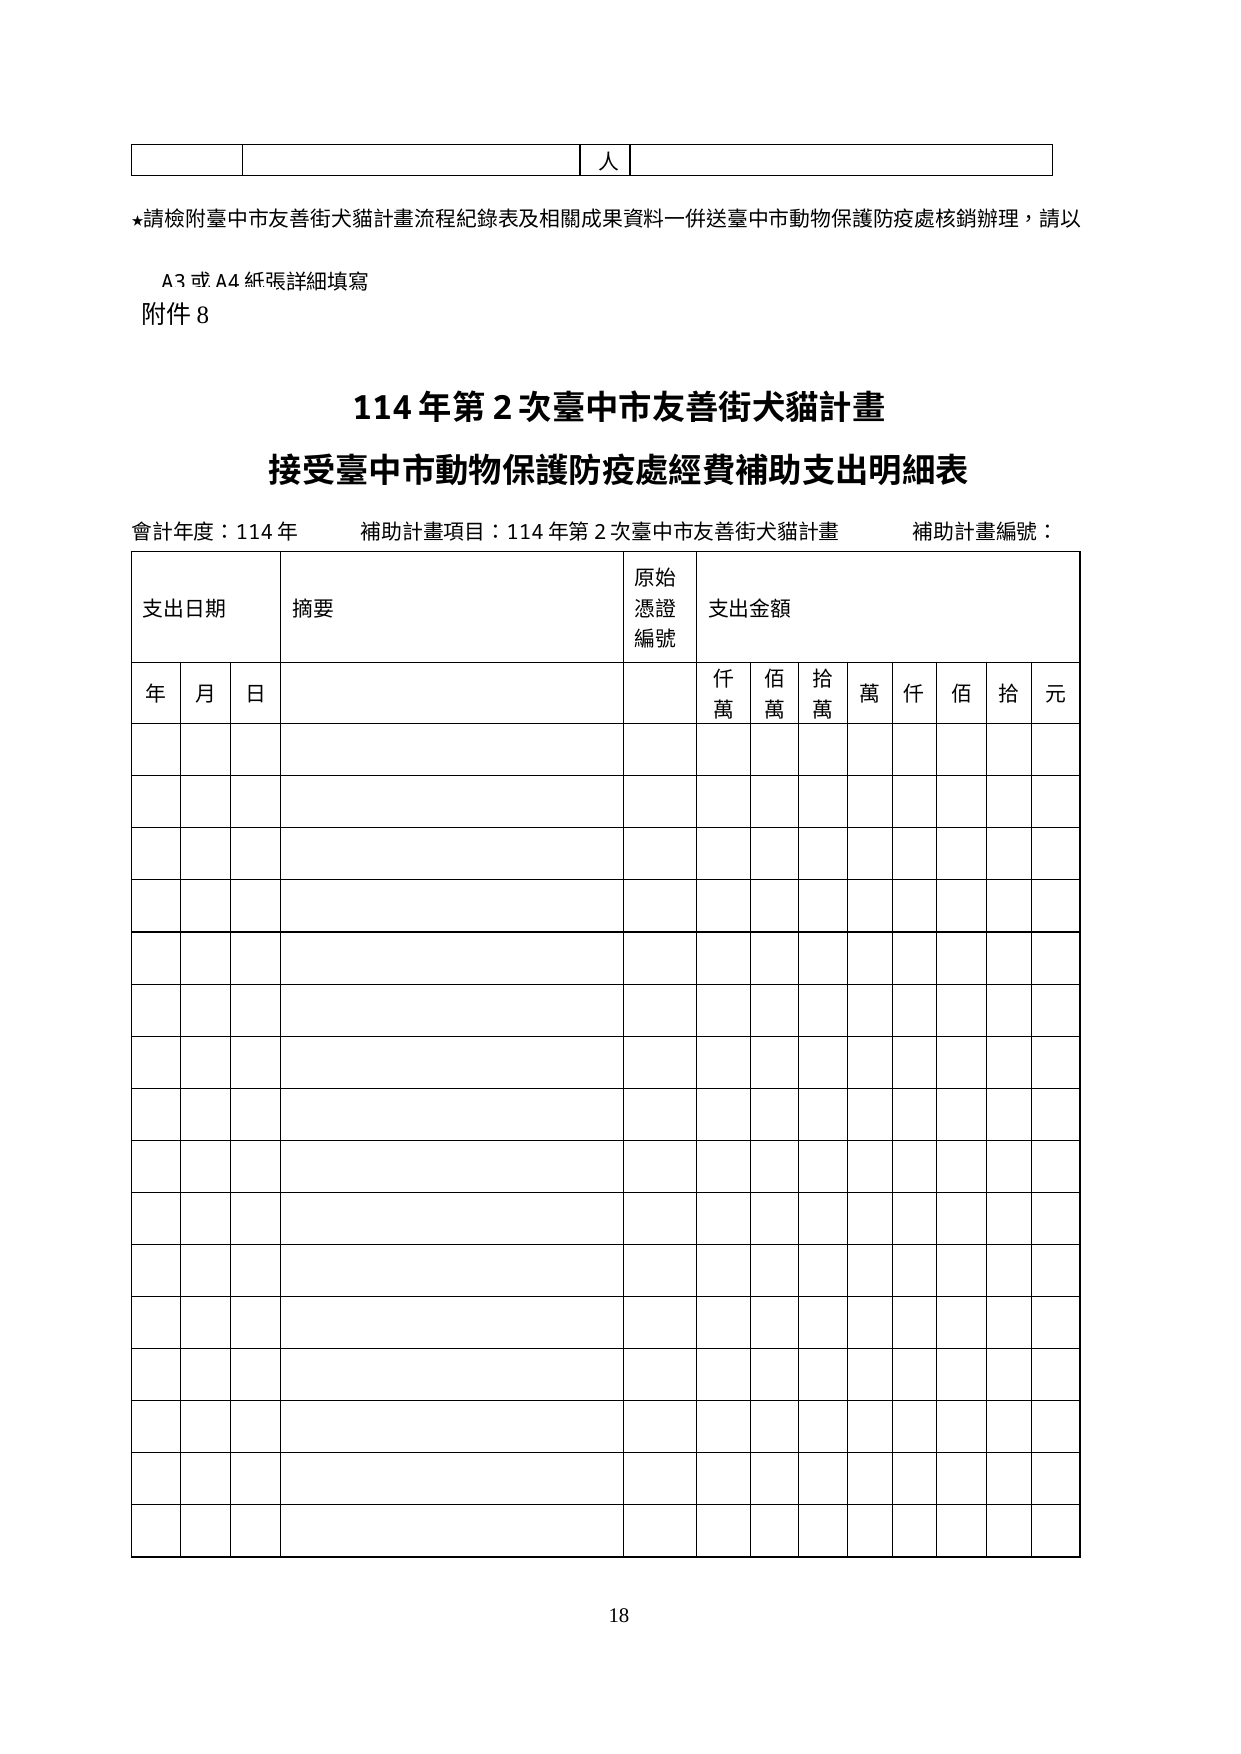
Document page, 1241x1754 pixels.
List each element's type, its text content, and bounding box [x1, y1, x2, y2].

table_cell [799, 880, 847, 931]
table_cell [848, 1453, 892, 1504]
table_cell [181, 1401, 230, 1452]
table_cell [1032, 1089, 1079, 1140]
table_cell [281, 1245, 623, 1296]
table_cell 拾萬 [799, 663, 847, 723]
table_cell [848, 724, 892, 775]
table_cell [751, 880, 798, 931]
table_cell [132, 1401, 180, 1452]
table_cell [799, 724, 847, 775]
table_cell [281, 1141, 623, 1192]
table_cell [799, 1297, 847, 1348]
table_cell [624, 1297, 696, 1348]
table_header 摘要 [281, 552, 623, 662]
table_cell 年 [132, 663, 180, 723]
table_cell [281, 1401, 623, 1452]
table_cell [937, 1089, 986, 1140]
table_cell [799, 776, 847, 827]
text ★請檢附臺中市友善街犬貓計畫流程紀錄表及相關成果資料一倂送臺中市動物保護防疫處核銷辦理，請以A3或A4紙張詳細填寫 [131, 176, 1106, 301]
table_cell [1032, 1453, 1079, 1504]
table_cell [281, 1505, 623, 1556]
table_cell [624, 1505, 696, 1556]
table_cell [937, 933, 986, 983]
table_cell [697, 828, 750, 879]
table_cell [181, 1505, 230, 1556]
table_cell [281, 1193, 623, 1244]
table_cell [231, 985, 280, 1036]
table_cell [281, 880, 623, 931]
table_cell [751, 828, 798, 879]
table_cell [624, 1037, 696, 1088]
table_cell [181, 880, 230, 931]
table_cell [697, 1245, 750, 1296]
table_cell [799, 1401, 847, 1452]
table_cell [231, 1297, 280, 1348]
table_cell [937, 880, 986, 931]
table_cell [697, 1297, 750, 1348]
table_cell [231, 1505, 280, 1556]
table_cell [751, 1037, 798, 1088]
table_cell [624, 1141, 696, 1192]
table_cell [751, 776, 798, 827]
table_cell [231, 1141, 280, 1192]
table_cell [624, 880, 696, 931]
table_cell [987, 933, 1031, 983]
table_cell [751, 1401, 798, 1452]
table_cell 拾 [987, 663, 1031, 723]
table_cell [799, 1193, 847, 1244]
table_cell [799, 1505, 847, 1556]
table_cell [1032, 1037, 1079, 1088]
table_cell [1032, 1349, 1079, 1400]
table_cell [132, 1349, 180, 1400]
table_cell [987, 1037, 1031, 1088]
table_cell [848, 1401, 892, 1452]
table_cell [132, 1505, 180, 1556]
table_cell [697, 776, 750, 827]
table_cell [697, 1453, 750, 1504]
table_cell [697, 985, 750, 1036]
table_cell [937, 1505, 986, 1556]
table_cell 元 [1032, 663, 1079, 723]
table_cell [624, 663, 696, 723]
table_cell [987, 1401, 1031, 1452]
table_cell [181, 1193, 230, 1244]
table_cell [848, 828, 892, 879]
table_cell [937, 1245, 986, 1296]
table_cell [624, 1245, 696, 1296]
table_cell [987, 1505, 1031, 1556]
table_cell [937, 1349, 986, 1400]
table_cell [751, 1505, 798, 1556]
table_cell [987, 1349, 1031, 1400]
table_cell [799, 985, 847, 1036]
table_cell [181, 828, 230, 879]
table_cell [848, 1245, 892, 1296]
table_cell [181, 985, 230, 1036]
table_cell [697, 933, 750, 983]
table_cell [799, 1141, 847, 1192]
table_cell [132, 1037, 180, 1088]
table_cell [799, 933, 847, 983]
table_cell [231, 724, 280, 775]
table_cell [987, 880, 1031, 931]
table_cell [181, 1037, 230, 1088]
text 114年第2次臺中市友善街犬貓計畫 [126, 287, 276, 343]
table_cell [624, 1401, 696, 1452]
table_cell [987, 1453, 1031, 1504]
table_cell [893, 1297, 936, 1348]
table_cell [1032, 1245, 1079, 1296]
table_cell [893, 1505, 936, 1556]
table_cell [1032, 1193, 1079, 1244]
table_cell [132, 1193, 180, 1244]
table_cell [132, 145, 242, 175]
table_cell [231, 1349, 280, 1400]
table_cell [181, 1349, 230, 1400]
table_cell [1032, 985, 1079, 1036]
table_cell 日 [231, 663, 280, 723]
table_cell [893, 1141, 936, 1192]
table_cell [751, 724, 798, 775]
table_cell [281, 933, 623, 983]
table_cell [697, 1089, 750, 1140]
table_cell 仟萬 [697, 663, 750, 723]
table_cell [848, 1505, 892, 1556]
table_cell 佰萬 [751, 663, 798, 723]
table_cell [132, 1453, 180, 1504]
table_cell [987, 828, 1031, 879]
table_cell [132, 985, 180, 1036]
table_cell [893, 828, 936, 879]
table_header 支出日期 [132, 552, 280, 662]
table_cell [624, 1349, 696, 1400]
table_cell [181, 776, 230, 827]
table_cell [937, 828, 986, 879]
table_cell [624, 1453, 696, 1504]
table_cell 仟 [893, 663, 936, 723]
table_cell [799, 1453, 847, 1504]
table_cell [987, 1297, 1031, 1348]
table_cell [937, 1037, 986, 1088]
table_cell [132, 1089, 180, 1140]
table_cell 月 [181, 663, 230, 723]
table_cell [799, 1037, 847, 1088]
table_cell [848, 1089, 892, 1140]
table_cell [799, 1089, 847, 1140]
table_cell [231, 933, 280, 983]
table_cell [231, 1245, 280, 1296]
table_cell [987, 1089, 1031, 1140]
table_cell [624, 985, 696, 1036]
table_cell [231, 1089, 280, 1140]
table_cell [751, 933, 798, 983]
table_cell [231, 776, 280, 827]
table_cell [893, 985, 936, 1036]
table_cell [231, 828, 280, 879]
table_cell [281, 1089, 623, 1140]
table_cell [1032, 776, 1079, 827]
table_cell [848, 880, 892, 931]
table_cell [751, 1141, 798, 1192]
table_cell [987, 724, 1031, 775]
table_cell [132, 1141, 180, 1192]
table_cell [281, 776, 623, 827]
table_cell [799, 1349, 847, 1400]
table_cell [1032, 933, 1079, 983]
table_cell [697, 724, 750, 775]
table_cell [893, 776, 936, 827]
table_cell [281, 724, 623, 775]
table_cell [751, 1245, 798, 1296]
table_cell [893, 724, 936, 775]
table_cell [893, 933, 936, 983]
table_cell [697, 1401, 750, 1452]
table_cell [751, 1453, 798, 1504]
table_cell [987, 1141, 1031, 1192]
table_cell [132, 1245, 180, 1296]
table_cell [181, 1453, 230, 1504]
table_cell [243, 145, 579, 175]
table_cell [848, 1297, 892, 1348]
table_cell [937, 1401, 986, 1452]
table_header 支出金額 [697, 552, 1079, 662]
table_cell [697, 1505, 750, 1556]
table_cell [987, 776, 1031, 827]
table_cell [1032, 828, 1079, 879]
table_cell [697, 1349, 750, 1400]
table_cell [231, 1453, 280, 1504]
table_cell [1032, 724, 1079, 775]
text 114年第2次臺中市友善街犬貓計畫 [131, 364, 1106, 426]
table_cell [132, 1297, 180, 1348]
table_cell [937, 1297, 986, 1348]
table_cell [181, 724, 230, 775]
table_cell [624, 1193, 696, 1244]
table_cell [893, 880, 936, 931]
table_cell [1032, 1297, 1079, 1348]
table_cell [751, 1349, 798, 1400]
table_cell [893, 1089, 936, 1140]
table_cell [937, 1193, 986, 1244]
table_cell [987, 1193, 1031, 1244]
table_cell 萬 [848, 663, 892, 723]
text 接受臺中市動物保護防疫處經費補助支出明細表 [131, 426, 1106, 489]
table_cell [893, 1037, 936, 1088]
table_cell [281, 663, 623, 723]
table_cell [893, 1245, 936, 1296]
table_cell [987, 1245, 1031, 1296]
table_cell [231, 1037, 280, 1088]
table_cell [181, 1141, 230, 1192]
table_cell [697, 1193, 750, 1244]
table_cell [751, 985, 798, 1036]
table_cell [848, 1193, 892, 1244]
table_cell [848, 985, 892, 1036]
table_cell [132, 828, 180, 879]
table_cell [751, 1297, 798, 1348]
table_cell [697, 1037, 750, 1088]
table_cell [181, 1245, 230, 1296]
table_cell [281, 1297, 623, 1348]
table_cell [624, 828, 696, 879]
table_cell [751, 1089, 798, 1140]
table_cell [893, 1453, 936, 1504]
table_cell [132, 724, 180, 775]
table_cell [281, 1037, 623, 1088]
table_cell [937, 724, 986, 775]
table_cell [937, 985, 986, 1036]
table_cell [937, 1453, 986, 1504]
table_cell [893, 1193, 936, 1244]
table_cell [1032, 1401, 1079, 1452]
table_cell [697, 1141, 750, 1192]
table_cell [624, 776, 696, 827]
table_cell [281, 828, 623, 879]
table_cell [937, 1141, 986, 1192]
table_cell [799, 828, 847, 879]
table_cell [624, 933, 696, 983]
table_cell [624, 724, 696, 775]
table_cell [281, 985, 623, 1036]
table_cell [697, 880, 750, 931]
table_cell [1032, 880, 1079, 931]
table_cell [132, 933, 180, 983]
table_cell [848, 933, 892, 983]
table_cell [848, 1037, 892, 1088]
text 會計年度：114年 補助計畫項目：114年第2次臺中市友善街犬貓計畫 補助計畫編號： [131, 489, 1106, 551]
table_cell [631, 145, 1052, 175]
table_cell 佰 [937, 663, 986, 723]
table_cell [848, 776, 892, 827]
table_cell [231, 1193, 280, 1244]
table_cell [231, 1401, 280, 1452]
table_cell [937, 776, 986, 827]
table_cell [893, 1401, 936, 1452]
table_cell [231, 880, 280, 931]
table_cell [848, 1349, 892, 1400]
table_cell [181, 933, 230, 983]
table_cell [893, 1349, 936, 1400]
table_cell [848, 1141, 892, 1192]
table_cell [281, 1349, 623, 1400]
table_cell [181, 1089, 230, 1140]
table_cell [751, 1193, 798, 1244]
table_cell [181, 1297, 230, 1348]
table_cell [281, 1453, 623, 1504]
table_cell [1032, 1505, 1079, 1556]
text 附件8 [141, 294, 261, 331]
table_cell [987, 985, 1031, 1036]
table_cell 人 [581, 145, 629, 175]
table_header 原始 憑證編號 [624, 552, 696, 662]
table_cell [132, 776, 180, 827]
table_cell [799, 1245, 847, 1296]
table_cell [1032, 1141, 1079, 1192]
table_cell [132, 880, 180, 931]
table_cell [624, 1089, 696, 1140]
